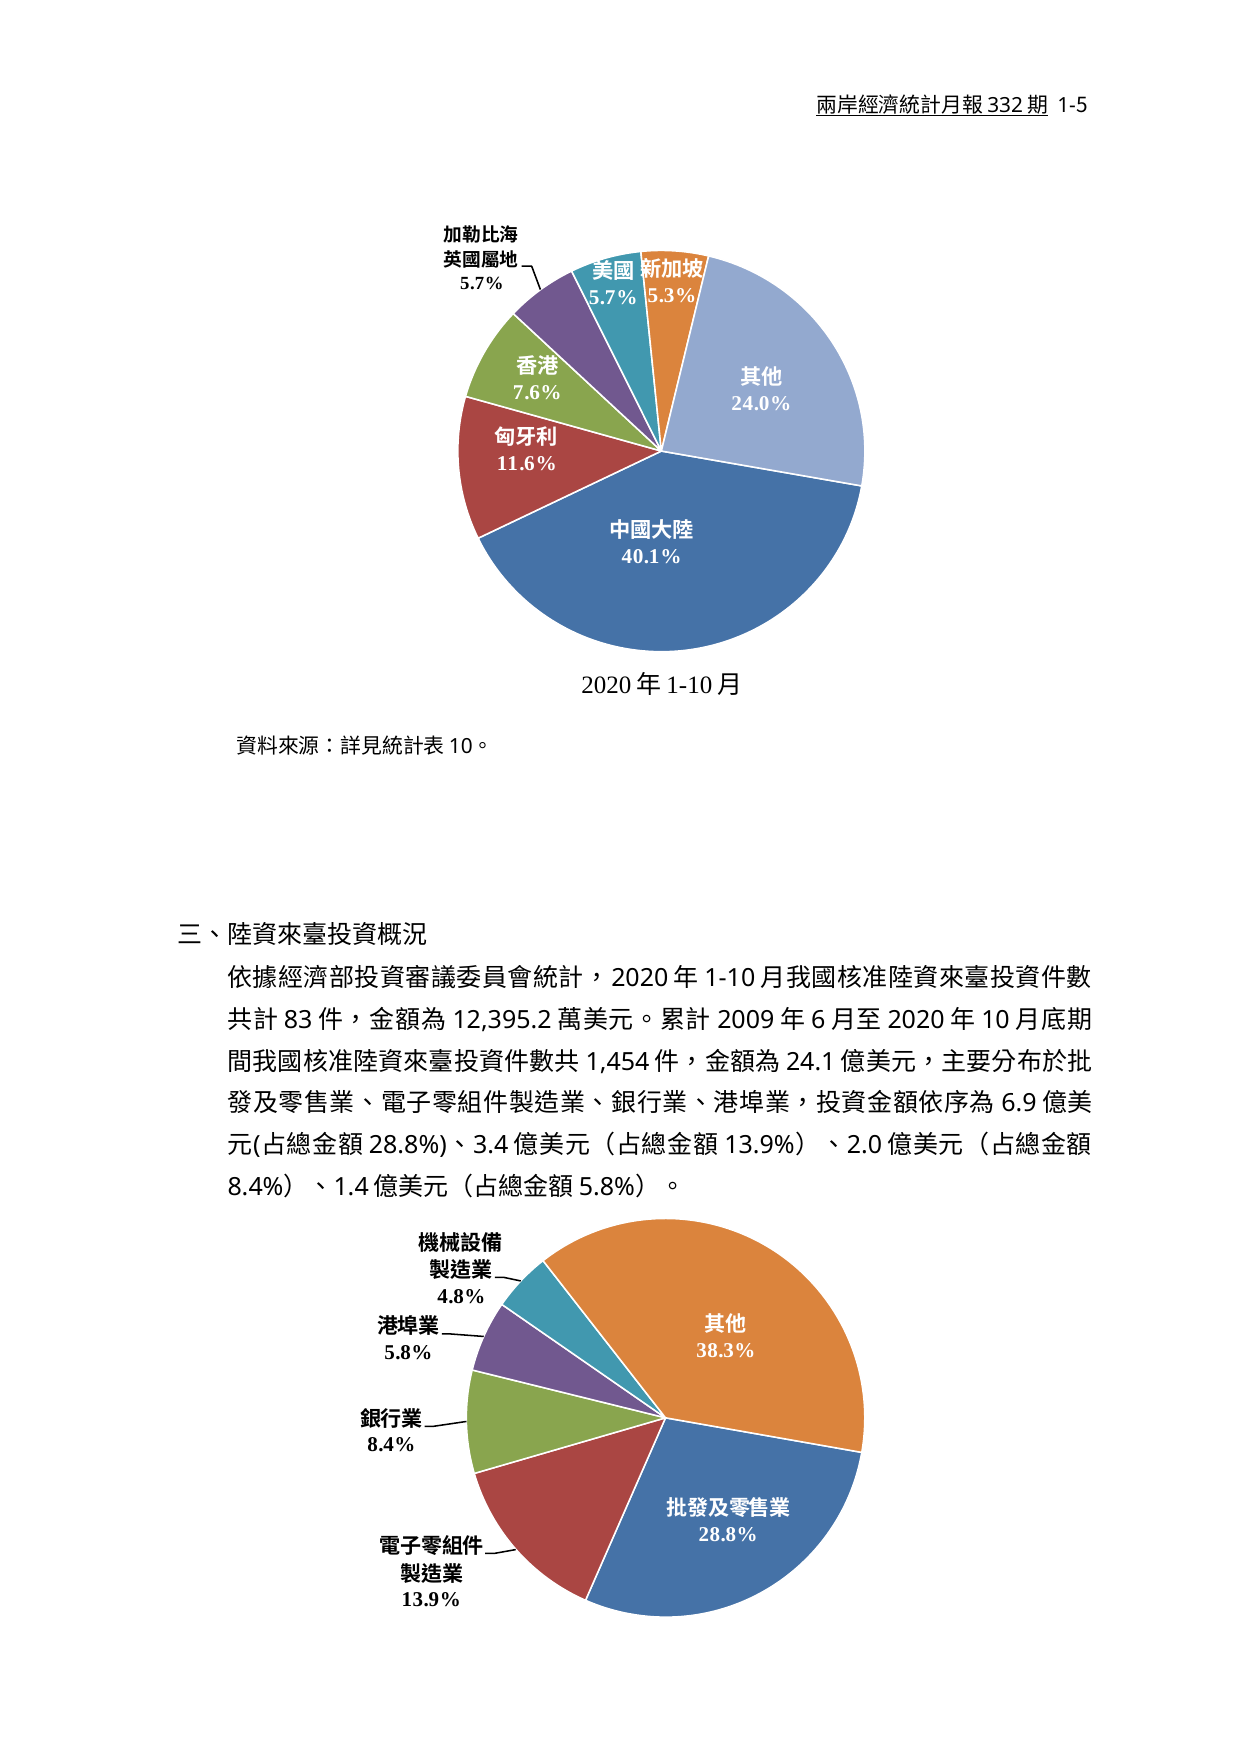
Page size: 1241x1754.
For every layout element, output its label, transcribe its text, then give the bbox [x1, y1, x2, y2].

text 資料來源：詳見統計表10。 [177, 703, 1087, 766]
text 依據經濟部投資審議委員會統計，2020年1-10月我國核准陸資來臺投資件數共計83件，金額為12,395.2萬美元。累計2009年6月至2020年10月底期間我國核准陸資來臺投資件數共1,454件，金額為24.1億美元，主要分布於批發及零售業、電子零組件製造業、銀行業、港埠業，投資金額依序為6.9億美元(占總金額28.8%)、3.4億美元（占總金額13.9%）、2.0億美元（占總金額8.4%）、1.4億美元（占總金額5.8%）。 [227, 953, 1093, 960]
text 依據經濟部投資審議委員會統計，2020年1-10月我國核准陸資來臺投資件數共計83件，金額為12,395.2萬美元。累計2009年6月至2020年10月底期間我國核准陸資來臺投資件數共1,454件，金額為24.1億美元，主要分布於批發及零售業、電子零組件製造業、銀行業、港埠業，投資金額依序為6.9億美元(占總金額28.8%)、3.4億美元（占總金額13.9%）、2.0億美元（占總金額8.4%）、1.4億美元（占總金額5.8%）。 [227, 1119, 1093, 1203]
subtitle 2020年1-10月 [208, 641, 1087, 703]
text 依據經濟部投資審議委員會統計，2020年1-10月我國核准陸資來臺投資件數共計83件，金額為12,395.2萬美元。累計2009年6月至2020年10月底期間我國核准陸資來臺投資件數共1,454件，金額為24.1億美元，主要分布於批發及零售業、電子零組件製造業、銀行業、港埠業，投資金額依序為6.9億美元(占總金額28.8%)、3.4億美元（占總金額13.9%）、2.0億美元（占總金額8.4%）、1.4億美元（占總金額5.8%）。 [227, 994, 1093, 1085]
text 三、陸資來臺投資概況 [177, 891, 1087, 953]
